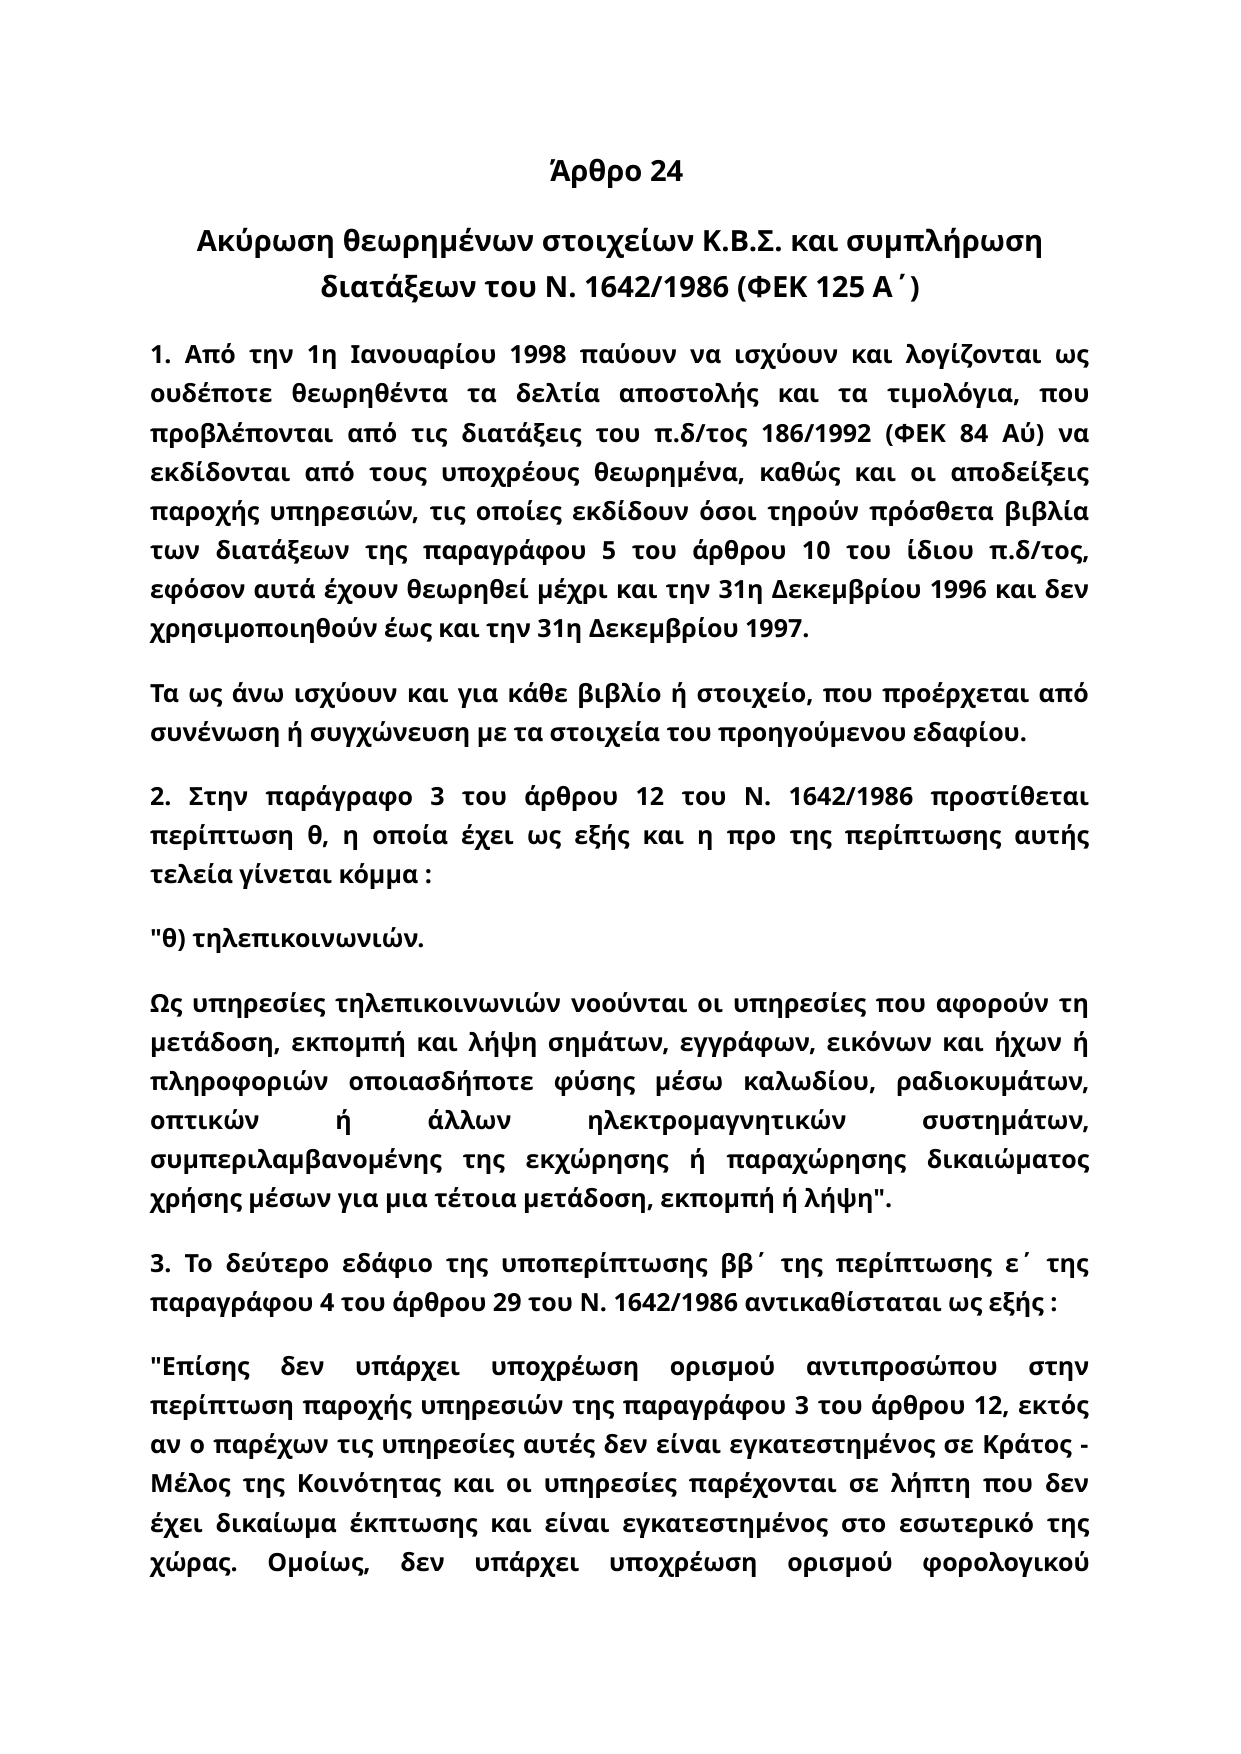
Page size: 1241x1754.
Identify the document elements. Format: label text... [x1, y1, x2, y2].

subtitle Άρθρο 24 [150, 150, 1090, 190]
text "Επίσης δεν υπάρχει υποχρέωση ορισμού αντιπροσώπου στην περίπτωση παροχής υπηρεσιών της παραγράφου 3 του άρθρου 12, εκτός αν ο παρέχων τις υπηρεσίες αυτές δεν είναι εγκατεστημένος σε Κράτος - Μέλος της Κοινότητας και οι υπηρεσίες παρέχονται σε λήπτη που δεν έχει δικαίωμα έκπτωσης και είναι εγκατεστημένος στο εσωτερικό της χώρας. Ομοίως, δεν υπάρχει υποχρέωση ορισμού φορολογικού [150, 1348, 1090, 1578]
text 2. Στην παράγραφο 3 του άρθρου 12 του Ν. 1642/1986 προστίθεται περίπτωση θ, η οποία έχει ως εξής και η προ της περίπτωσης αυτής τελεία γίνεται κόμμα : [150, 778, 1090, 891]
text 1. Από την 1η Ιανουαρίου 1998 παύουν να ισχύουν και λογίζονται ως ουδέποτε θεωρηθέντα τα δελτία αποστολής και τα τιμολόγια, που προβλέπονται από τις διατάξεις του π.δ/τος 186/1992 (ΦΕΚ 84 Αύ) να εκδίδονται από τους υποχρέους θεωρημένα, καθώς και οι αποδείξεις παροχής υπηρεσιών, τις οποίες εκδίδουν όσοι τηρούν πρόσθετα βιβλία των διατάξεων της παραγράφου 5 του άρθρου 10 του ίδιου π.δ/τος, εφόσον αυτά έχουν θεωρηθεί μέχρι και την 31η Δεκεμβρίου 1996 και δεν χρησιμοποιηθούν έως και την 31η Δεκεμβρίου 1997. [150, 337, 1090, 645]
text Τα ως άνω ισχύουν και για κάθε βιβλίο ή στοιχείο, που προέρχεται από συνένωση ή συγχώνευση με τα στοιχεία του προηγούμενου εδαφίου. [150, 675, 1090, 748]
subtitle Ακύρωση θεωρημένων στοιχείων Κ.Β.Σ. και συμπλήρωση διατάξεων του Ν. 1642/1986 (ΦΕΚ 125 Α΄) [150, 221, 1090, 306]
text Ως υπηρεσίες τηλεπικοινωνιών νοούνται οι υπηρεσίες που αφορούν τη μετάδοση, εκπομπή και λήψη σημάτων, εγγράφων, εικόνων και ήχων ή πληροφοριών οποιασδήποτε φύσης μέσω καλωδίου, ραδιοκυμάτων, οπτικών ή άλλων ηλεκτρομαγνητικών συστημάτων, συμπεριλαμβανομένης της εκχώρησης ή παραχώρησης δικαιώματος χρήσης μέσων για μια τέτοια μετάδοση, εκπομπή ή λήψη". [150, 985, 1090, 1215]
text "θ) τηλεπικοινωνιών. [150, 921, 1090, 955]
text 3. Το δεύτερο εδάφιο της υποπερίπτωσης ββ΄ της περίπτωσης ε΄ της παραγράφου 4 του άρθρου 29 του Ν. 1642/1986 αντικαθίσταται ως εξής : [150, 1245, 1090, 1318]
